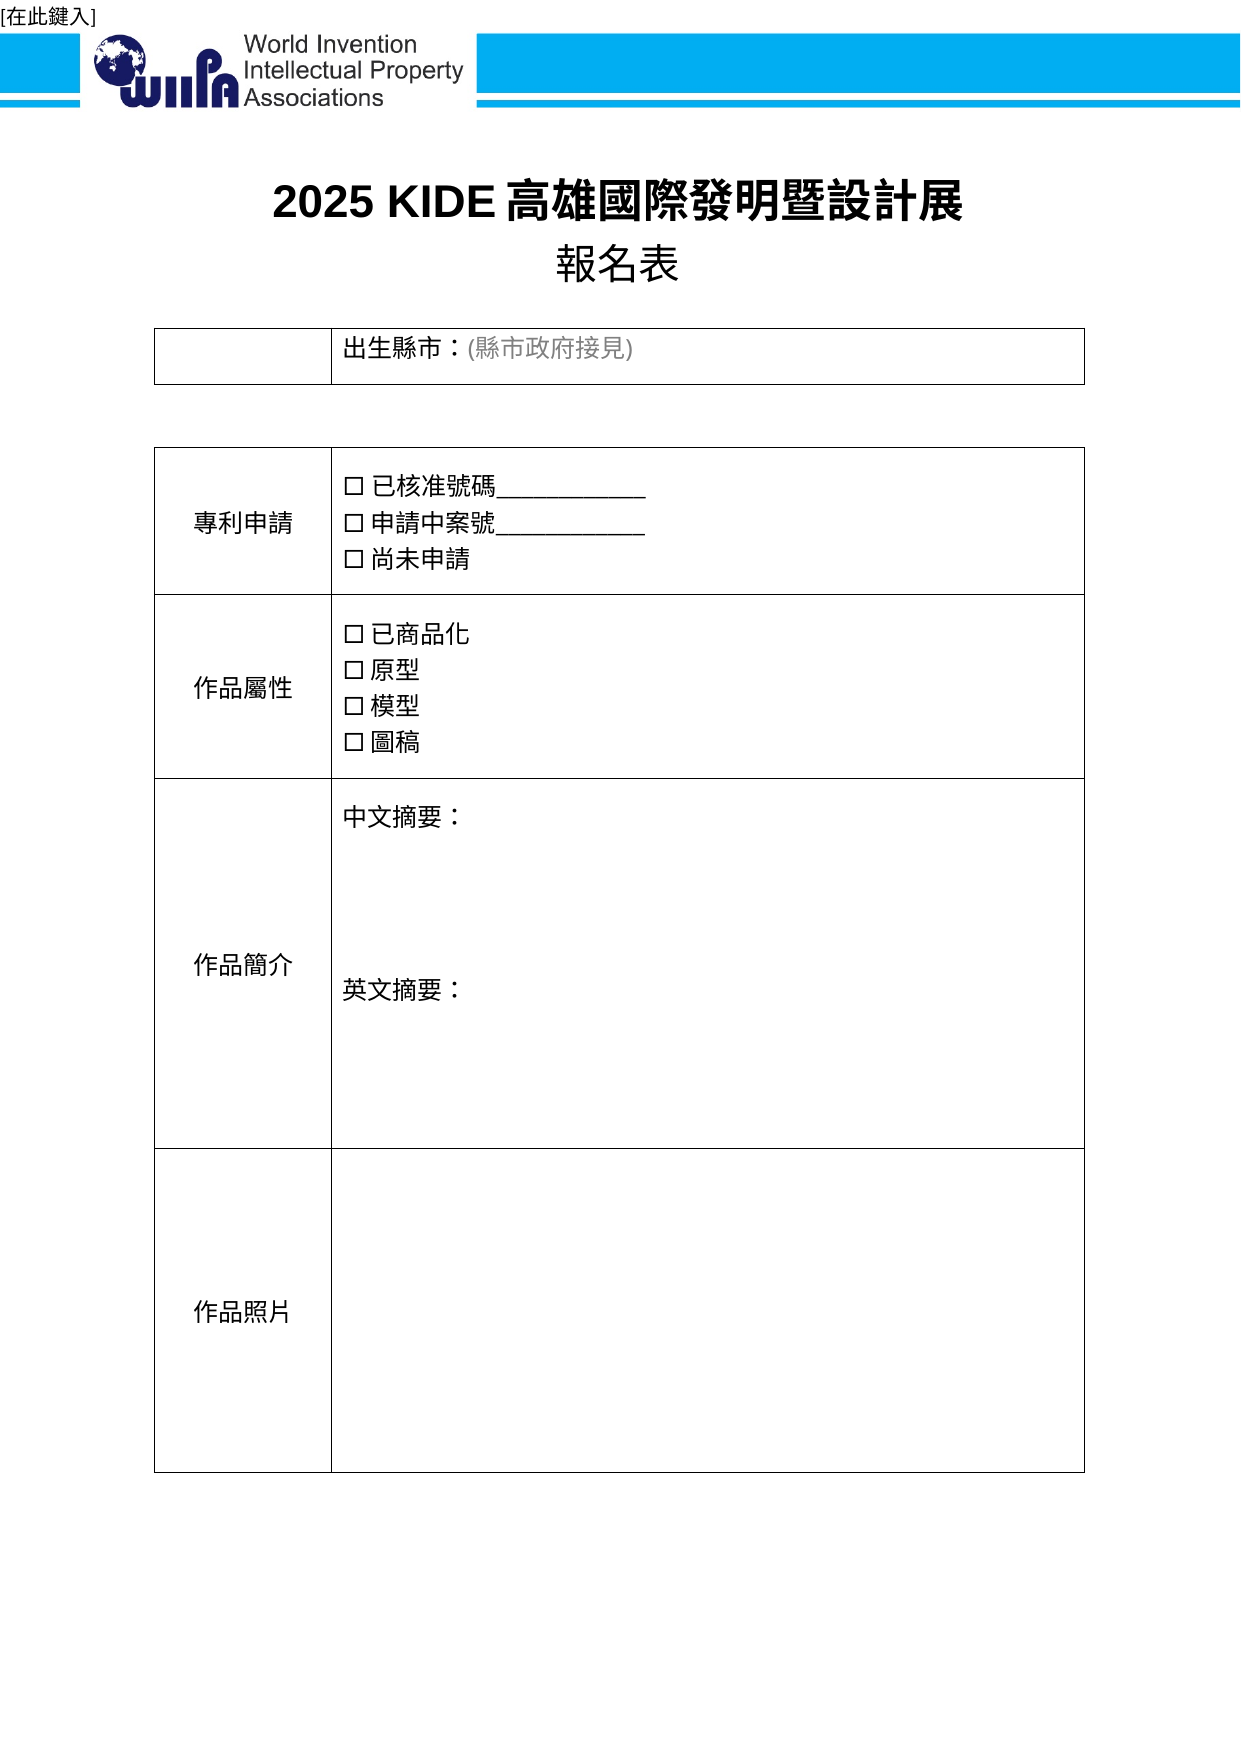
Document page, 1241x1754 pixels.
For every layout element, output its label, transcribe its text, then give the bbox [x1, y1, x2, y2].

table_cell 作品屬性 [155, 595, 331, 778]
table_header  已核准號碼____________  申請中案號____________  尚未申請 [332, 448, 1084, 594]
table_cell 中文摘要： 英文摘要： [332, 779, 1084, 1148]
table_cell 作品照片 [155, 1149, 331, 1472]
table_cell [332, 1149, 1084, 1472]
table_cell 出生縣市：(縣市政府接見) [332, 329, 1084, 383]
table_cell 作品簡介 [155, 779, 331, 1148]
table_cell  已商品化  原型  模型  圖稿 [332, 595, 1084, 778]
table_cell [155, 329, 331, 383]
table_header 專利申請 [155, 448, 331, 594]
